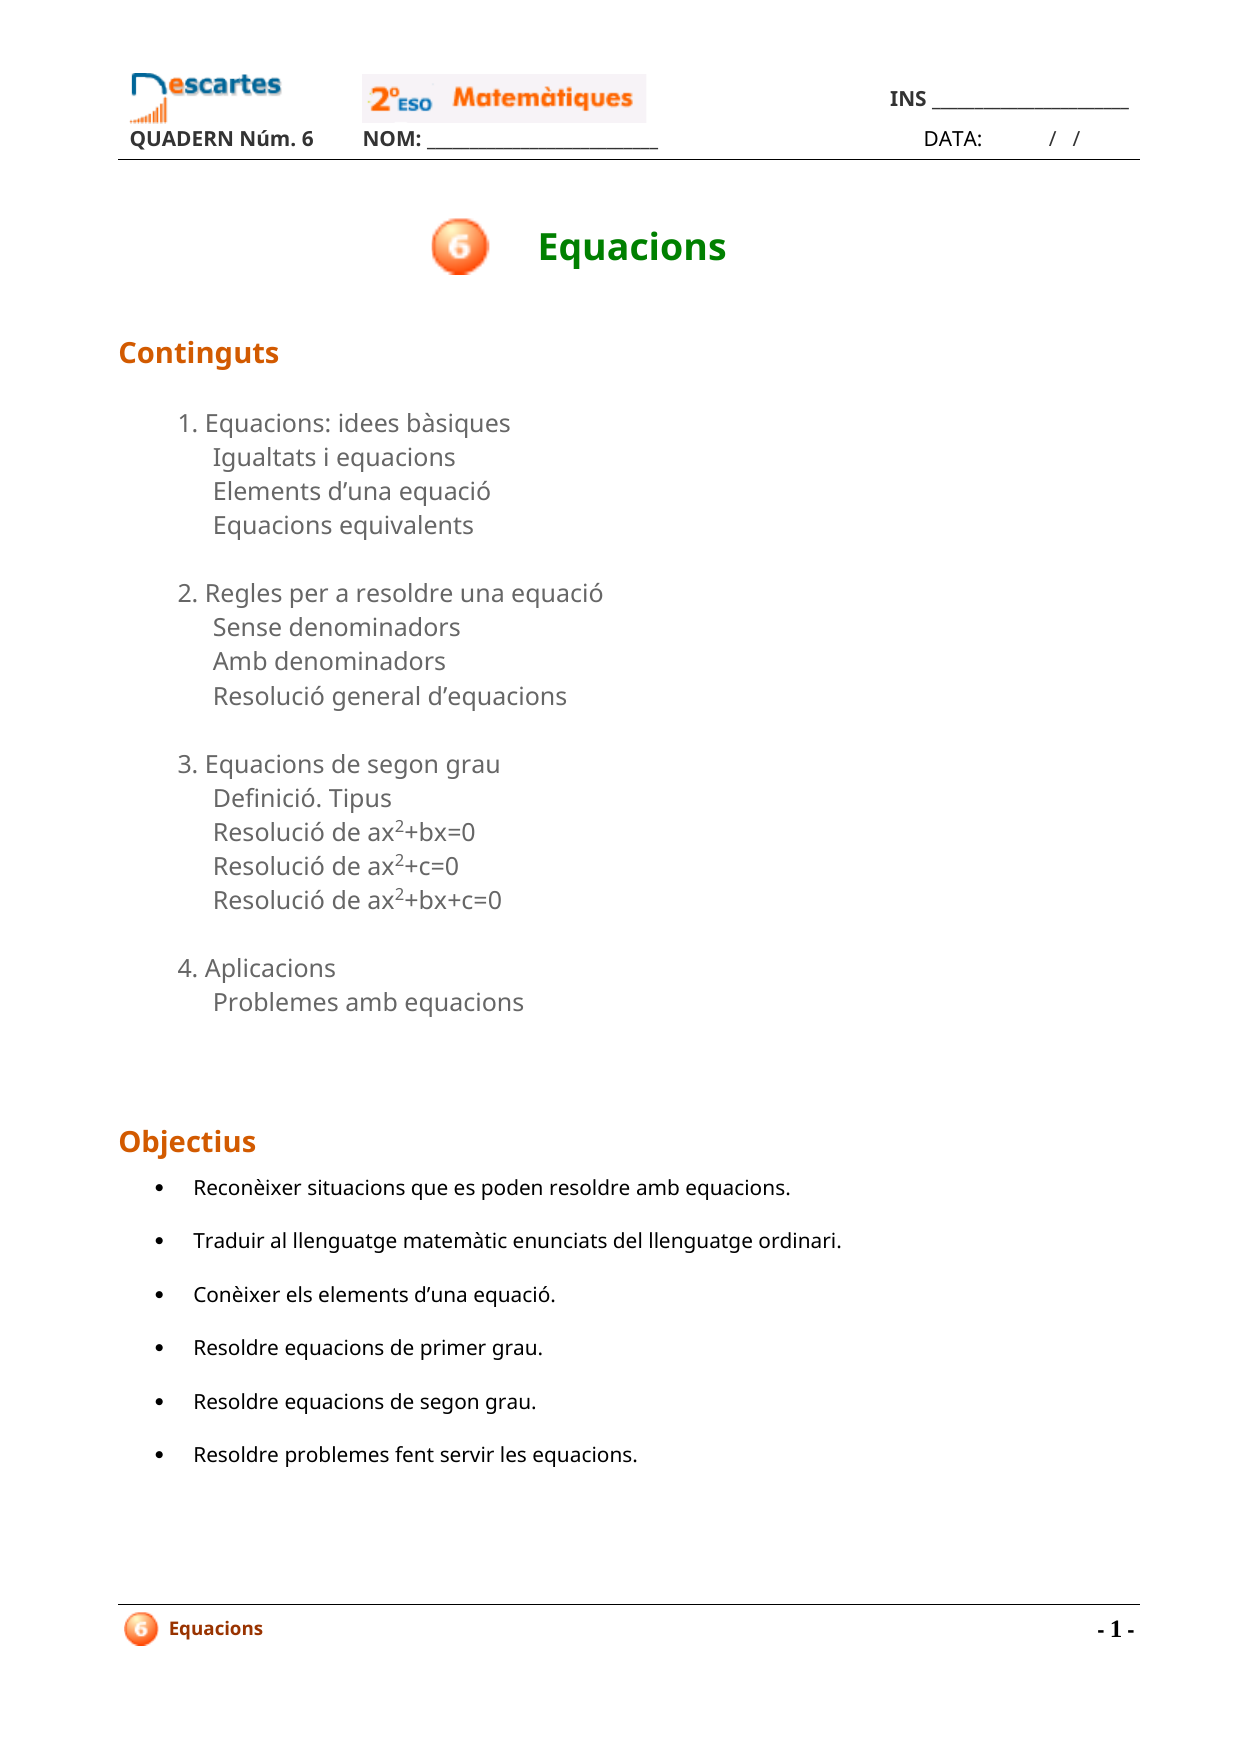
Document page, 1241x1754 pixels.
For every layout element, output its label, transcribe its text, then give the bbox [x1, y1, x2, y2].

list Resoldre problemes fent servir les equacions. [156, 1440, 1122, 1469]
list Conèixer els elements d’una equació. [156, 1280, 1122, 1308]
text Continguts [118, 332, 1122, 372]
list Resoldre equacions de segon grau. [156, 1387, 1122, 1415]
text Resolució de ax2+bx=0 [138, 814, 1122, 848]
text Problemes amb equacions [213, 985, 1122, 1019]
text Resolució de ax2+bx+c=0 [138, 882, 1122, 917]
list Traduir al llenguatge matemàtic enunciats del llenguatge ordinari. [156, 1227, 1122, 1255]
table_header [490, 217, 526, 275]
picture [129, 73, 284, 124]
text Definició. Tipus [138, 780, 1122, 814]
text Elements d’una equació [213, 474, 1122, 508]
text Objectius [118, 1121, 1122, 1161]
text Sense denominadors [213, 610, 1122, 644]
picture [124, 1611, 159, 1646]
text 1. Equacions: idees bàsiques [177, 406, 1122, 440]
text Equacions equivalents [213, 508, 1122, 542]
text 2. Regles per a resoldre una equació [177, 576, 1122, 610]
text Igualtats i equacions [213, 440, 1122, 474]
text Resolució general d’equacions [213, 678, 1122, 712]
text 4. Aplicacions [177, 951, 1122, 985]
text Amb denominadors [213, 644, 1122, 678]
table_header Equacions [526, 217, 845, 275]
picture [431, 217, 490, 275]
table_header [395, 217, 431, 275]
text 3. Equacions de segon grau [177, 746, 1122, 780]
list Reconèixer situacions que es poden resoldre amb equacions. [156, 1173, 1122, 1202]
text Resolució de ax2+c=0 [138, 848, 1122, 882]
list Resoldre equacions de primer grau. [156, 1333, 1122, 1362]
